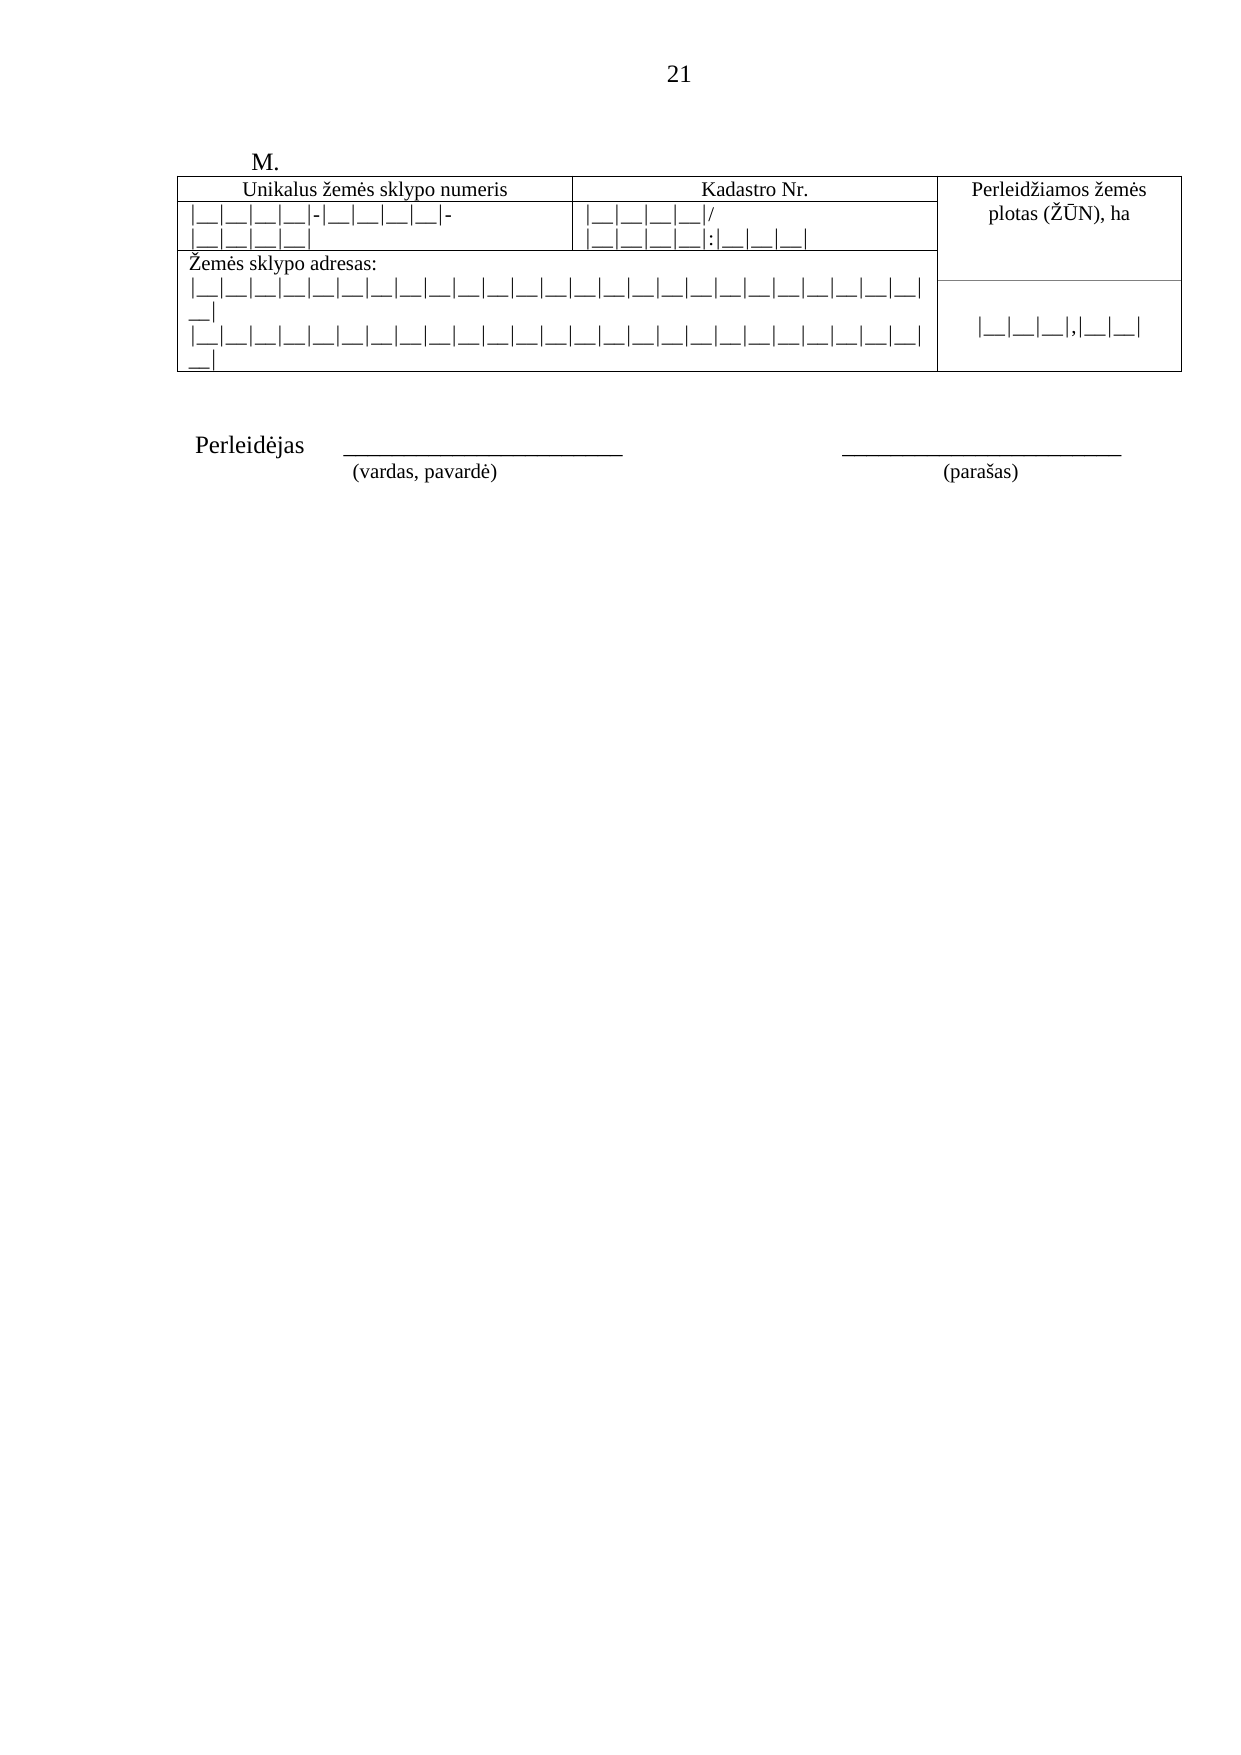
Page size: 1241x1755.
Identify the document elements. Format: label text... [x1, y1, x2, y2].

table_cell ___,__ [938, 281, 1181, 371]
table_header Kadastro Nr. [573, 177, 937, 201]
table_cell ____-___-___ [178, 202, 572, 250]
table_header Perleidžiamos žemės plotas (ŽŪN), ha [938, 177, 1181, 279]
text M. [177, 147, 1181, 176]
text (vardas, pavardė) (parašas) [121, 458, 1181, 483]
table_cell ____/____:___ [573, 202, 937, 250]
table_cell Žemės sklypo adresas: ________________________ ________________________ [178, 251, 937, 371]
table_header Unikalus žemės sklypo numeris [178, 177, 572, 201]
text Perleidėjas [121, 430, 1181, 458]
